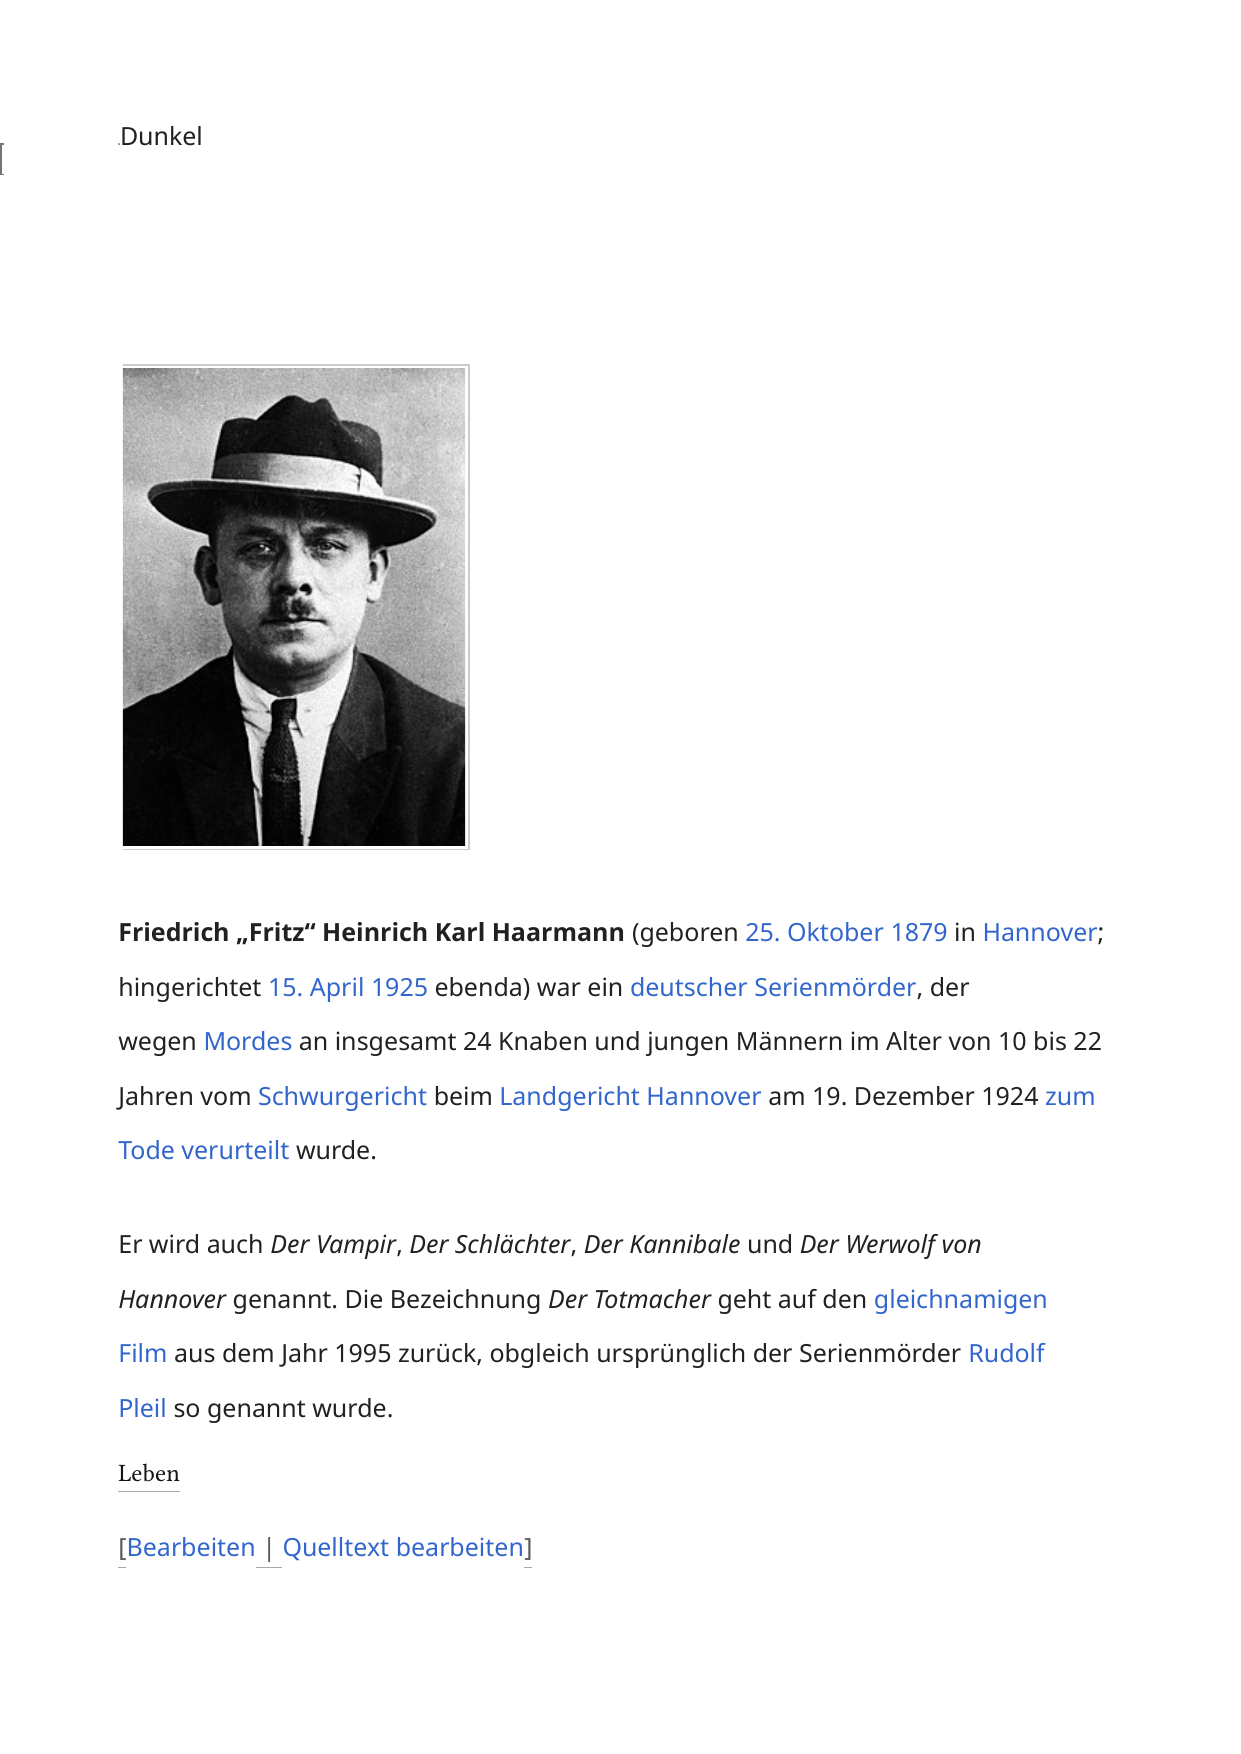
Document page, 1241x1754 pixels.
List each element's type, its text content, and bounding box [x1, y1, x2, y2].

text Friedrich „Fritz“ Heinrich Karl Haarmann (geboren 25. Oktober 1879 in Hannover; hingerichtet 15. April 1925 ebenda) war ein deutscher Serienmörder, der wegen Mordes an insgesamt 24 Knaben und jungen Männern im Alter von 10 bis 22 Jahren vom Schwurgericht beim Landgericht Hannover am 19. Dezember 1924 zum Tode verurteilt wurde. [118, 915, 1122, 1167]
text [Bearbeiten | Quelltext bearbeiten] [118, 1530, 1122, 1568]
picture [122, 368, 466, 846]
list Dunkel [118, 118, 1122, 152]
text Er wird auch Der Vampir, Der Schlächter, Der Kannibale und Der Werwolf von Hannover genannt. Die Bezeichnung Der Totmacher geht auf den gleichnamigen Film aus dem Jahr 1995 zurück, obgleich ursprünglich der Serienmörder Rudolf Pleil so genannt wurde. [118, 1227, 1122, 1424]
subtitle Leben [118, 1459, 1122, 1492]
